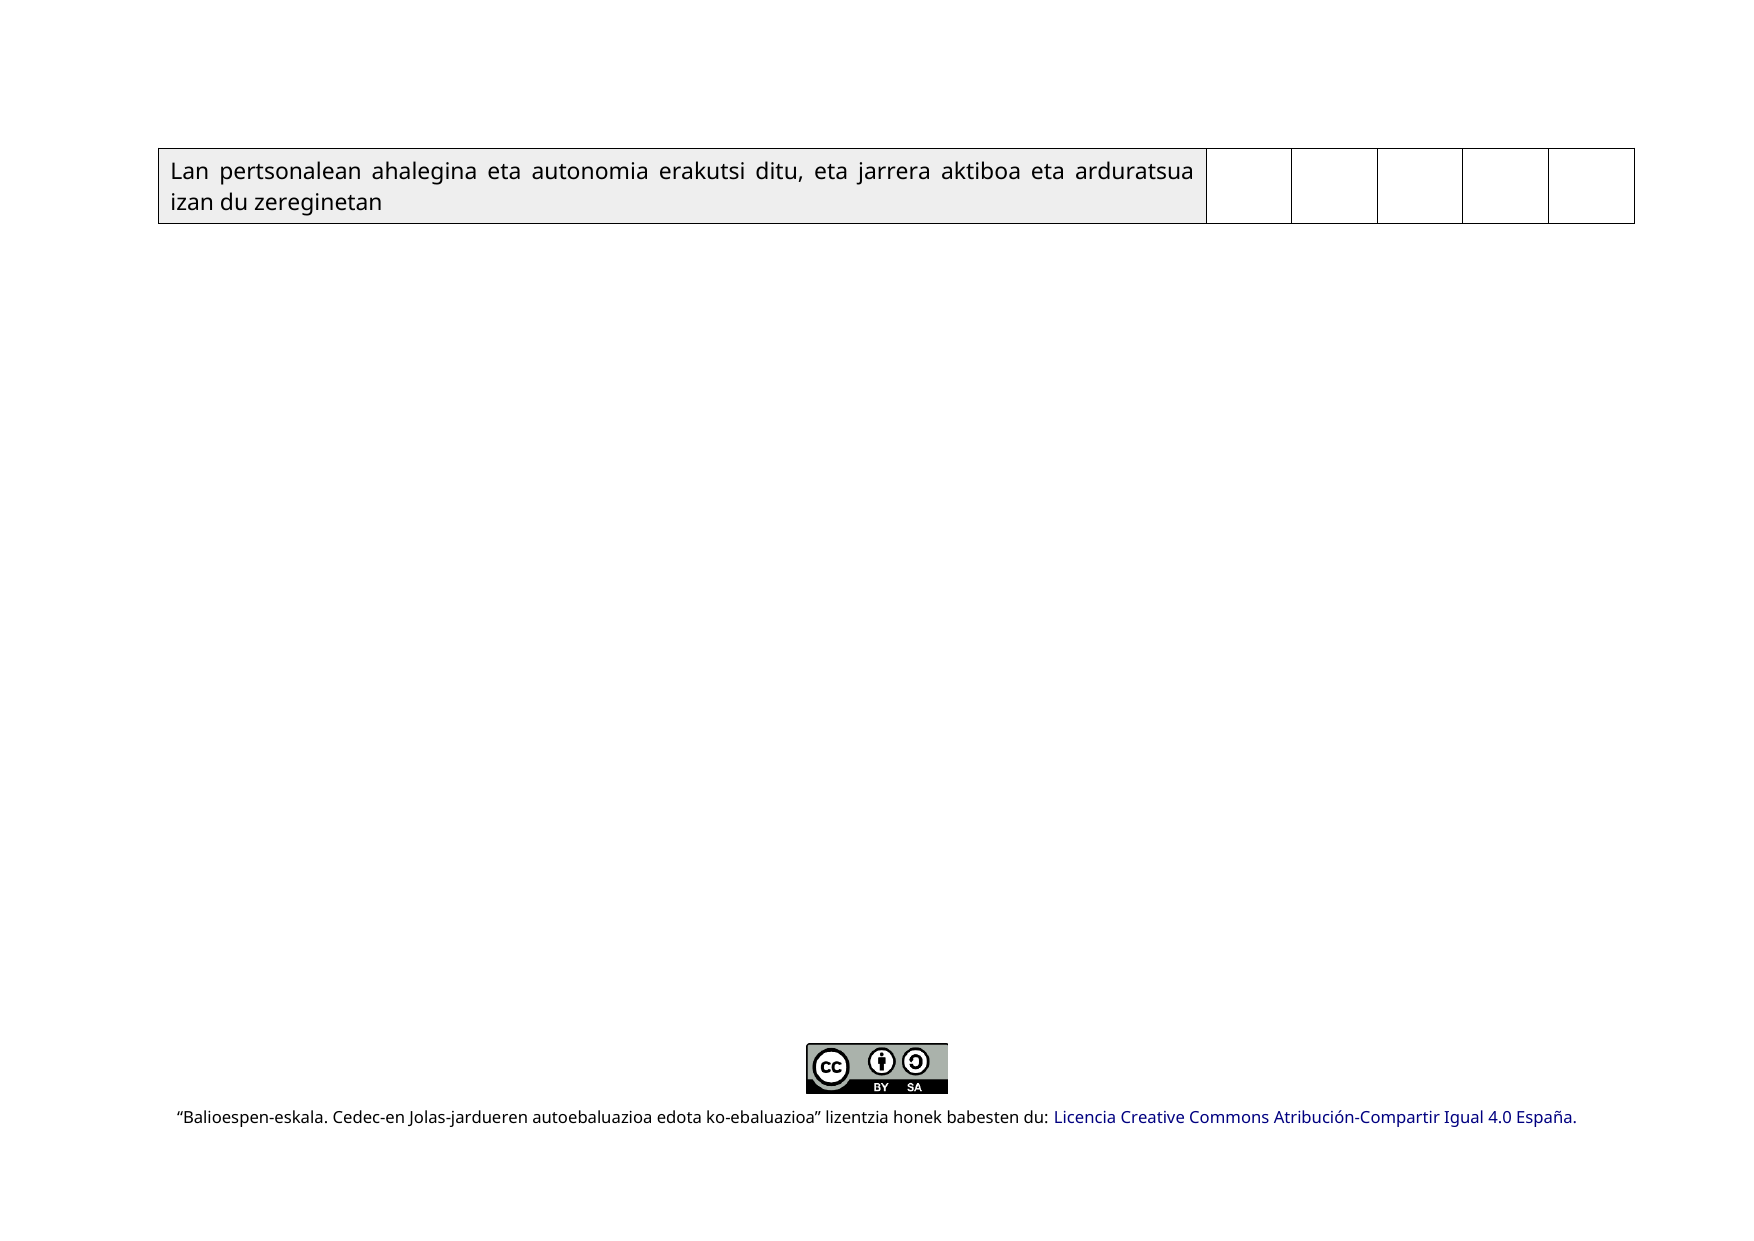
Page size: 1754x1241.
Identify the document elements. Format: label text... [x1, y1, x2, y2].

table_cell [1463, 149, 1548, 223]
picture [806, 1043, 948, 1094]
table_cell [1378, 149, 1462, 223]
table_cell Lan pertsonalean ahalegina eta autonomia erakutsi ditu, eta jarrera aktiboa eta arduratsua izan du zereginetan [159, 149, 1206, 223]
table_cell [1549, 149, 1634, 223]
table_cell [1292, 149, 1377, 223]
table_cell [1207, 149, 1291, 223]
